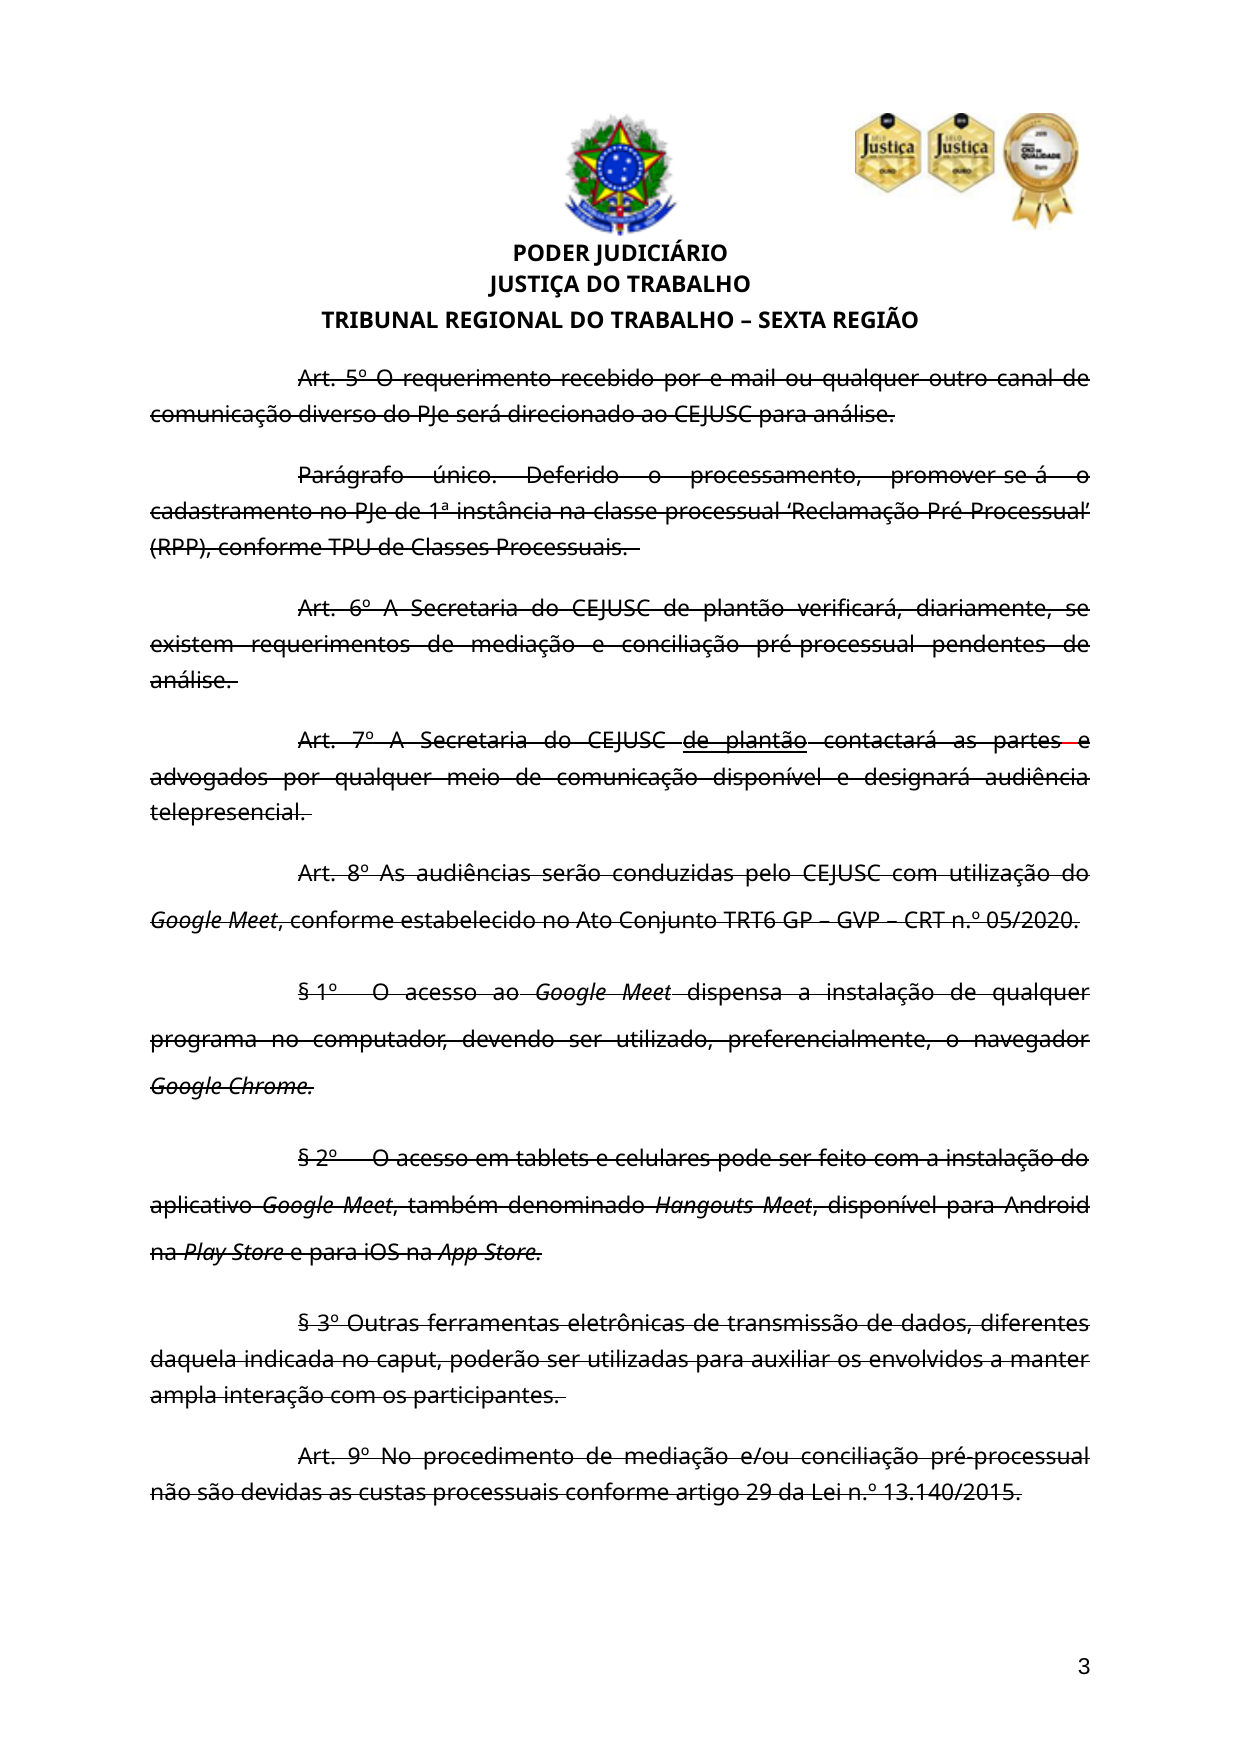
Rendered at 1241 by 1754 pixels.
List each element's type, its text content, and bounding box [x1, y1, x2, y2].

picture [855, 113, 1080, 230]
text Art. 8º As audiências serão conduzidas pelo CEJUSC com utilização do Google Meet, conforme estabelecido no Ato Conjunto TRT6 GP – GVP – CRT n.º 05/2020. [150, 857, 1090, 935]
text § 3º Outras ferramentas eletrônicas de transmissão de dados, diferentes daquela indicada no caput, poderão ser utilizadas para auxiliar os envolvidos a manter ampla interação com os participantes. [150, 1307, 1090, 1361]
text Art. 6º A Secretaria do CEJUSC de plantão verificará, diariamente, se existem requerimentos de mediação e conciliação pré-processual pendentes de análise. [150, 592, 1090, 645]
text Parágrafo único. Deferido o processamento, promover-se-á o cadastramento no PJe de 1ª instância na classe processual ‘Reclamação Pré-Processual’ (RPP), conforme TPU de Classes Processuais. [150, 459, 1090, 512]
text § 2º O acesso em tablets e celulares pode ser feito com a instalação do aplicativo Google Meet, também denominado Hangouts Meet, disponível para Android na Play Store e para iOS na App Store. [150, 1208, 1090, 1267]
text Art. 7º A Secretaria do CEJUSC de plantão contactará as partes e advogados por qualquer meio de comunicação disponível e designará audiência telepresencial. [150, 780, 1090, 828]
text Art. 7º A Secretaria do CEJUSC de plantão contactará as partes e advogados por qualquer meio de comunicação disponível e designará audiência telepresencial. [150, 724, 1090, 778]
text Art. 6º A Secretaria do CEJUSC de plantão verificará, diariamente, se existem requerimentos de mediação e conciliação pré-processual pendentes de análise. [150, 647, 1090, 695]
text § 2º O acesso em tablets e celulares pode ser feito com a instalação do aplicativo Google Meet, também denominado Hangouts Meet, disponível para Android na Play Store e para iOS na App Store. [150, 1142, 1090, 1206]
text Art. 5º O requerimento recebido por e-mail ou qualquer outro canal de comunicação diverso do PJe será direcionado ao CEJUSC para análise. [150, 362, 1090, 429]
text § 1º O acesso ao Google Meet dispensa a instalação de qualquer programa no computador, devendo ser utilizado, preferencialmente, o navegador Google Chrome. [150, 976, 1090, 1040]
text Art. 9º No procedimento de mediação e/ou conciliação pré-processual não são devidas as custas processuais conforme artigo 29 da Lei n.º 13.140/2015. [150, 1440, 1090, 1507]
text § 1º O acesso ao Google Meet dispensa a instalação de qualquer programa no computador, devendo ser utilizado, preferencialmente, o navegador Google Chrome. [150, 1042, 1090, 1101]
text Parágrafo único. Deferido o processamento, promover-se-á o cadastramento no PJe de 1ª instância na classe processual ‘Reclamação Pré-Processual’ (RPP), conforme TPU de Classes Processuais. [150, 514, 1090, 562]
text § 3º Outras ferramentas eletrônicas de transmissão de dados, diferentes daquela indicada no caput, poderão ser utilizadas para auxiliar os envolvidos a manter ampla interação com os participantes. [150, 1362, 1090, 1410]
picture [560, 113, 679, 238]
